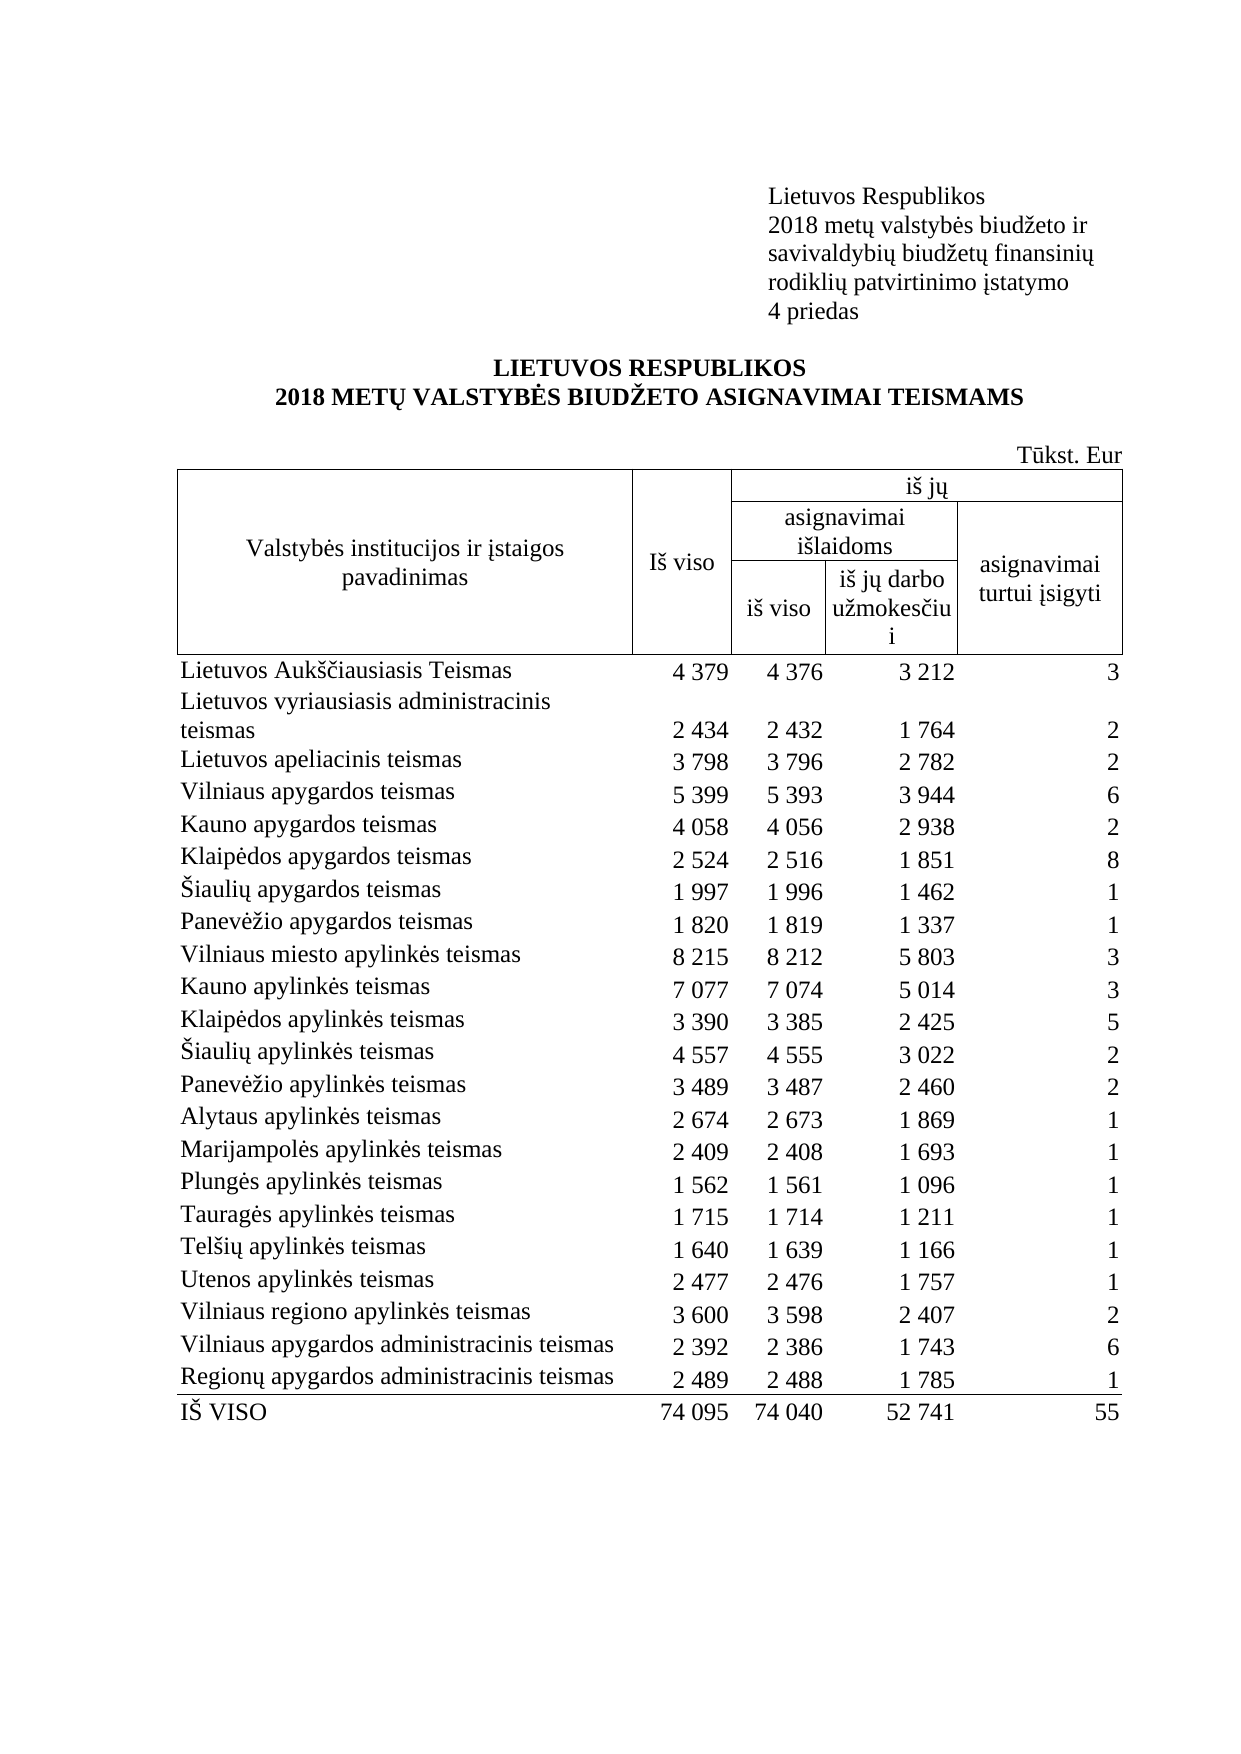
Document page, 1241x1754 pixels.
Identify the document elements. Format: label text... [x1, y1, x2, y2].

table_cell 5 399 [633, 776, 731, 809]
table_cell iš jų darbo užmokesčiui [826, 561, 957, 654]
table_cell 4 555 [731, 1036, 826, 1069]
table_cell 3 385 [731, 1004, 826, 1036]
table_header Valstybės institucijos ir įstaigos pavadinimas [178, 470, 632, 654]
table_cell Panevėžio apylinkės teismas [177, 1069, 632, 1101]
table_cell 1 [958, 1361, 1122, 1394]
text 4 priedas [177, 296, 1122, 325]
table_cell 3 022 [826, 1036, 958, 1069]
table_cell Vilniaus regiono apylinkės teismas [177, 1296, 632, 1329]
table_cell Lietuvos vyriausiasis administracinis teismas [177, 686, 632, 744]
table_cell Klaipėdos apygardos teismas [177, 841, 632, 874]
table_cell 2 [958, 1069, 1122, 1101]
table_cell 3 944 [826, 776, 958, 809]
table_cell 2 408 [731, 1134, 826, 1166]
table_cell 2 477 [633, 1264, 731, 1296]
table_header iš jų [732, 470, 1122, 501]
table_cell 2 476 [731, 1264, 826, 1296]
table_cell Plungės apylinkės teismas [177, 1166, 632, 1199]
table_cell 8 212 [731, 939, 826, 971]
table_header Iš viso [633, 470, 731, 654]
text rodiklių patvirtinimo įstatymo [177, 267, 1122, 296]
table_cell 3 489 [633, 1069, 731, 1101]
table_cell 1 562 [633, 1166, 731, 1199]
table_cell Lietuvos Aukščiausiasis Teismas [177, 655, 632, 686]
text LIETUVOS RESPUBLIKOS [177, 353, 1122, 382]
table_cell 1 997 [633, 874, 731, 906]
table_cell Panevėžio apygardos teismas [177, 906, 632, 939]
table_cell 3 [958, 971, 1122, 1004]
table_cell 4 557 [633, 1036, 731, 1069]
table_cell 4 376 [731, 655, 826, 686]
table_cell 1 [958, 1134, 1122, 1166]
table_cell 1 715 [633, 1199, 731, 1231]
table_cell 2 938 [826, 809, 958, 841]
table_cell iš viso [732, 561, 825, 654]
table_cell 2 782 [826, 744, 958, 776]
table_cell 2 673 [731, 1101, 826, 1134]
table_cell 1 714 [731, 1199, 826, 1231]
table_cell 1 166 [826, 1231, 958, 1264]
table_cell 5 803 [826, 939, 958, 971]
table_cell Klaipėdos apylinkės teismas [177, 1004, 632, 1036]
table_cell 3 796 [731, 744, 826, 776]
table_cell 6 [958, 776, 1122, 809]
text Lietuvos Respublikos [177, 181, 1122, 210]
table_cell Tauragės apylinkės teismas [177, 1199, 632, 1231]
table_cell 3 600 [633, 1296, 731, 1329]
table_cell 2 524 [633, 841, 731, 874]
text 2018 metų valstybės biudžeto ir [177, 210, 1122, 238]
table_cell 1 [958, 874, 1122, 906]
table_cell Kauno apygardos teismas [177, 809, 632, 841]
table_cell 7 074 [731, 971, 826, 1004]
table_cell 3 798 [633, 744, 731, 776]
table_cell Utenos apylinkės teismas [177, 1264, 632, 1296]
table_cell 1 757 [826, 1264, 958, 1296]
table_cell 3 598 [731, 1296, 826, 1329]
table_cell Alytaus apylinkės teismas [177, 1101, 632, 1134]
table_cell Vilniaus miesto apylinkės teismas [177, 939, 632, 971]
table_cell 2 [958, 744, 1122, 776]
table_cell 2 [958, 686, 1122, 744]
table_cell Regionų apygardos administracinis teismas [177, 1361, 632, 1394]
table_cell 3 487 [731, 1069, 826, 1101]
table_cell 52 741 [826, 1395, 958, 1426]
text Tūkst. Eur [177, 440, 1122, 468]
table_cell 4 056 [731, 809, 826, 841]
table_cell Vilniaus apygardos teismas [177, 776, 632, 809]
table_cell 1 [958, 1231, 1122, 1264]
table_cell 2 489 [633, 1361, 731, 1394]
table_cell 8 215 [633, 939, 731, 971]
table_cell 1 743 [826, 1329, 958, 1361]
table_cell 2 [958, 809, 1122, 841]
table_cell 6 [958, 1329, 1122, 1361]
table_cell 2 407 [826, 1296, 958, 1329]
table_cell 1 462 [826, 874, 958, 906]
table_cell Lietuvos apeliacinis teismas [177, 744, 632, 776]
text 2018 METŲ VALSTYBĖS BIUDŽETO ASIGNAVIMAI TEISMAMS [177, 382, 1122, 411]
table_cell Vilniaus apygardos administracinis teismas [177, 1329, 632, 1361]
table_cell 5 014 [826, 971, 958, 1004]
text savivaldybių biudžetų finansinių [177, 238, 1122, 267]
table_cell 1 [958, 1264, 1122, 1296]
table_cell 2 488 [731, 1361, 826, 1394]
table_cell 1 [958, 1166, 1122, 1199]
table_cell 1 211 [826, 1199, 958, 1231]
table_cell 1 869 [826, 1101, 958, 1134]
table_cell 2 [958, 1036, 1122, 1069]
table_cell asignavimai turtui įsigyti [958, 502, 1122, 654]
table_cell 1 785 [826, 1361, 958, 1394]
table_cell 2 516 [731, 841, 826, 874]
table_cell 1 640 [633, 1231, 731, 1264]
table_cell 1 561 [731, 1166, 826, 1199]
table_cell Telšių apylinkės teismas [177, 1231, 632, 1264]
table_cell 3 212 [826, 655, 958, 686]
table_cell 1 639 [731, 1231, 826, 1264]
table_cell 1 337 [826, 906, 958, 939]
table_cell 1 996 [731, 874, 826, 906]
table_cell 55 [958, 1395, 1122, 1426]
table_cell 1 [958, 906, 1122, 939]
table_cell 5 393 [731, 776, 826, 809]
table_cell 5 [958, 1004, 1122, 1036]
table_cell 2 392 [633, 1329, 731, 1361]
table_cell 1 820 [633, 906, 731, 939]
table_cell 8 [958, 841, 1122, 874]
table_cell 2 386 [731, 1329, 826, 1361]
table_cell 3 390 [633, 1004, 731, 1036]
table_cell 2 [958, 1296, 1122, 1329]
table_cell 4 058 [633, 809, 731, 841]
table_cell 7 077 [633, 971, 731, 1004]
table_cell 1 [958, 1199, 1122, 1231]
table_cell 2 460 [826, 1069, 958, 1101]
table_cell IŠ VISO [177, 1395, 632, 1426]
table_cell 4 379 [633, 655, 731, 686]
table_cell 3 [958, 655, 1122, 686]
table_cell Šiaulių apygardos teismas [177, 874, 632, 906]
table_cell 1 [958, 1101, 1122, 1134]
table_cell 2 434 [633, 686, 731, 744]
table_cell 1 819 [731, 906, 826, 939]
table_cell Marijampolės apylinkės teismas [177, 1134, 632, 1166]
table_cell 74 040 [731, 1395, 826, 1426]
table_cell 1 693 [826, 1134, 958, 1166]
table_cell 1 096 [826, 1166, 958, 1199]
table_cell Šiaulių apylinkės teismas [177, 1036, 632, 1069]
table_cell 74 095 [633, 1395, 731, 1426]
table_cell 2 425 [826, 1004, 958, 1036]
table_cell 1 851 [826, 841, 958, 874]
table_cell 1 764 [826, 686, 958, 744]
table_cell 2 409 [633, 1134, 731, 1166]
table_cell asignavimai išlaidoms [732, 502, 957, 559]
table_cell 2 432 [731, 686, 826, 744]
table_cell 2 674 [633, 1101, 731, 1134]
table_cell Kauno apylinkės teismas [177, 971, 632, 1004]
table_cell 3 [958, 939, 1122, 971]
